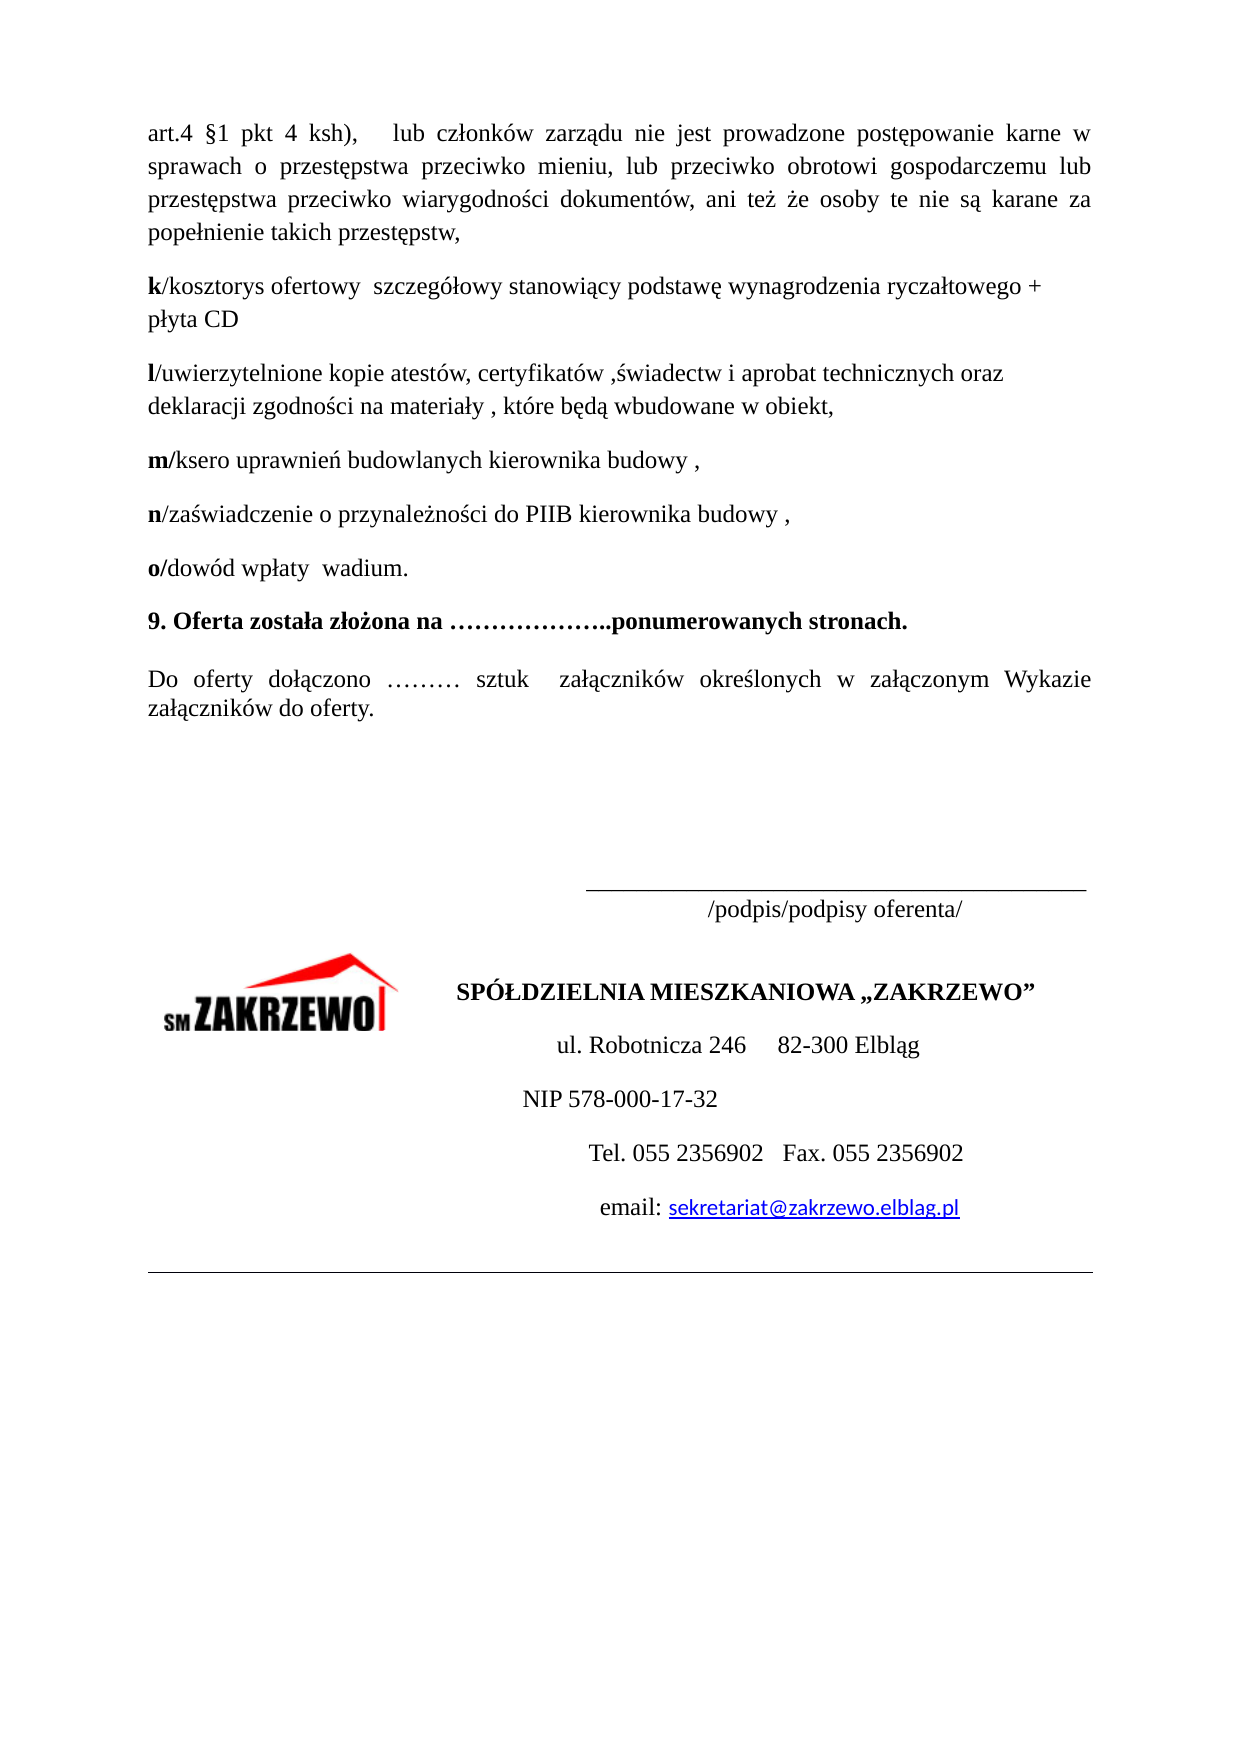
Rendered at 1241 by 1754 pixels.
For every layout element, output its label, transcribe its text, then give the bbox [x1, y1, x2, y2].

text ul. Robotnicza 246 82-300 Elbląg [148, 1030, 1093, 1059]
text art.4 §1 pkt 4 ksh), lub członków zarządu nie jest prowadzone postępowanie karne w sprawach o przestępstwa przeciwko mieniu, lub przeciwko obrotowi gospodarczemu lub przestępstwa przeciwko wiarygodności dokumentów, ani też że osoby te nie są karane za popełnienie takich przestępstw, [148, 118, 1093, 246]
text k/kosztorys ofertowy szczegółowy stanowiący podstawę wynagrodzenia ryczałtowego + płyta CD [148, 271, 1093, 333]
text email: sekretariat@zakrzewo.elblag.pl [148, 1192, 1093, 1221]
text l/uwierzytelnione kopie atestów, certyfikatów ,świadectw i aprobat technicznych oraz deklaracji zgodności na materiały , które będą wbudowane w obiekt, [148, 358, 1093, 420]
text o/dowód wpłaty wadium. [148, 553, 1093, 581]
text n/zaświadczenie o przynależności do PIIB kierownika budowy , [148, 499, 1093, 527]
text ________________________________________ /podpis/podpisy oferenta/ [148, 865, 1093, 923]
text NIP 578-000-17-32 [148, 1084, 1093, 1113]
text m/ksero uprawnień budowlanych kierownika budowy , [148, 445, 1093, 474]
text SPÓŁDZIELNIA MIESZKANIOWA „ZAKRZEWO” [386, 977, 1093, 1005]
text Do oferty dołączono ……… sztuk załączników określonych w załączonym Wykazie załączników do oferty. [148, 664, 1093, 721]
text [148, 977, 377, 1005]
text 9. Oferta została złożona na ………………..ponumerowanych stronach. [148, 606, 1093, 635]
text Tel. 055 2356902 Fax. 055 2356902 [148, 1138, 1093, 1167]
